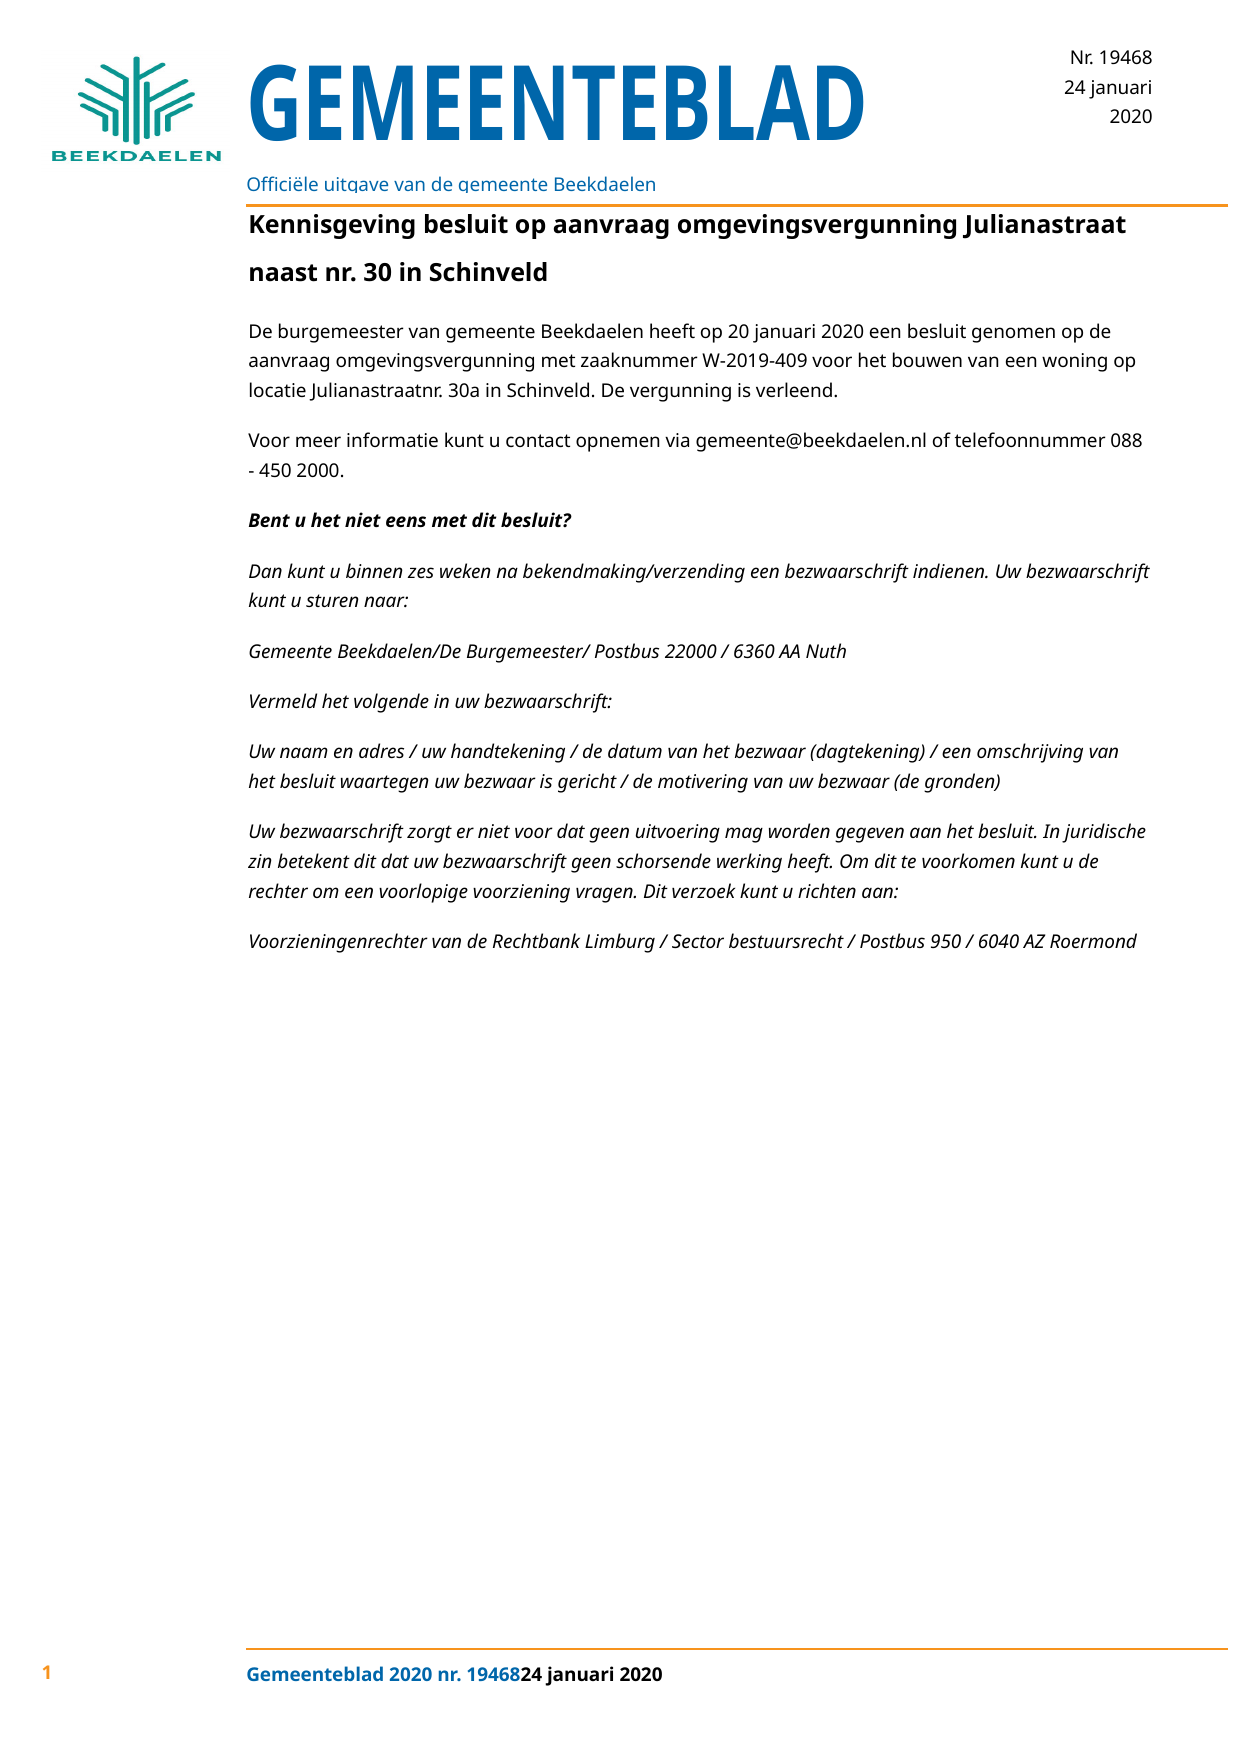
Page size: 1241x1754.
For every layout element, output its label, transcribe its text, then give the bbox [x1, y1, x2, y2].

text Voor meer informatie kunt u contact opnemen via gemeente@beekdaelen.nl of telefoonnummer 088 - 450 2000. [248, 427, 1152, 483]
text De burgemeester van gemeente Beekdaelen heeft op 20 januari 2020 een besluit genomen op de aanvraag omgevingsvergunning met zaaknummer W-2019-409 voor het bouwen van een woning op locatie Julianastraatnr. 30a in Schinveld. De vergunning is verleend. [248, 318, 1152, 403]
text Uw naam en adres / uw handtekening / de datum van het bezwaar (dagtekening) / een omschrijving van het besluit waartegen uw bezwaar is gericht / de motivering van uw bezwaar (de gronden) [248, 739, 1152, 794]
text Voorzieningenrechter van de Rechtbank Limburg / Sector bestuursrecht / Postbus 950 / 6040 AZ Roermond [248, 928, 1152, 954]
text Uw bezwaarschrift zorgt er niet voor dat geen uitvoering mag worden gegeven aan het besluit. In juridische zin betekent dit dat uw bezwaarschrift geen schorsende werking heeft. Om dit te voorkomen kunt u de rechter om een voorlopige voorziening vragen. Dit verzoek kunt u richten aan: [248, 819, 1152, 904]
picture [41, 47, 231, 172]
text Gemeente Beekdaelen/De Burgemeester/ Postbus 22000 / 6360 AA Nuth [248, 638, 1152, 664]
text Kennisgeving besluit op aanvraag omgevingsvergunning Julianastraat naast nr. 30 in Schinveld [248, 207, 1152, 288]
text Dan kunt u binnen zes weken na bekendmaking/verzending een bezwaarschrift indienen. Uw bezwaarschrift kunt u sturen naar: [248, 558, 1152, 613]
text Bent u het niet eens met dit besluit? [248, 507, 1152, 533]
text Vermeld het volgende in uw bezwaarschrift: [248, 688, 1152, 714]
